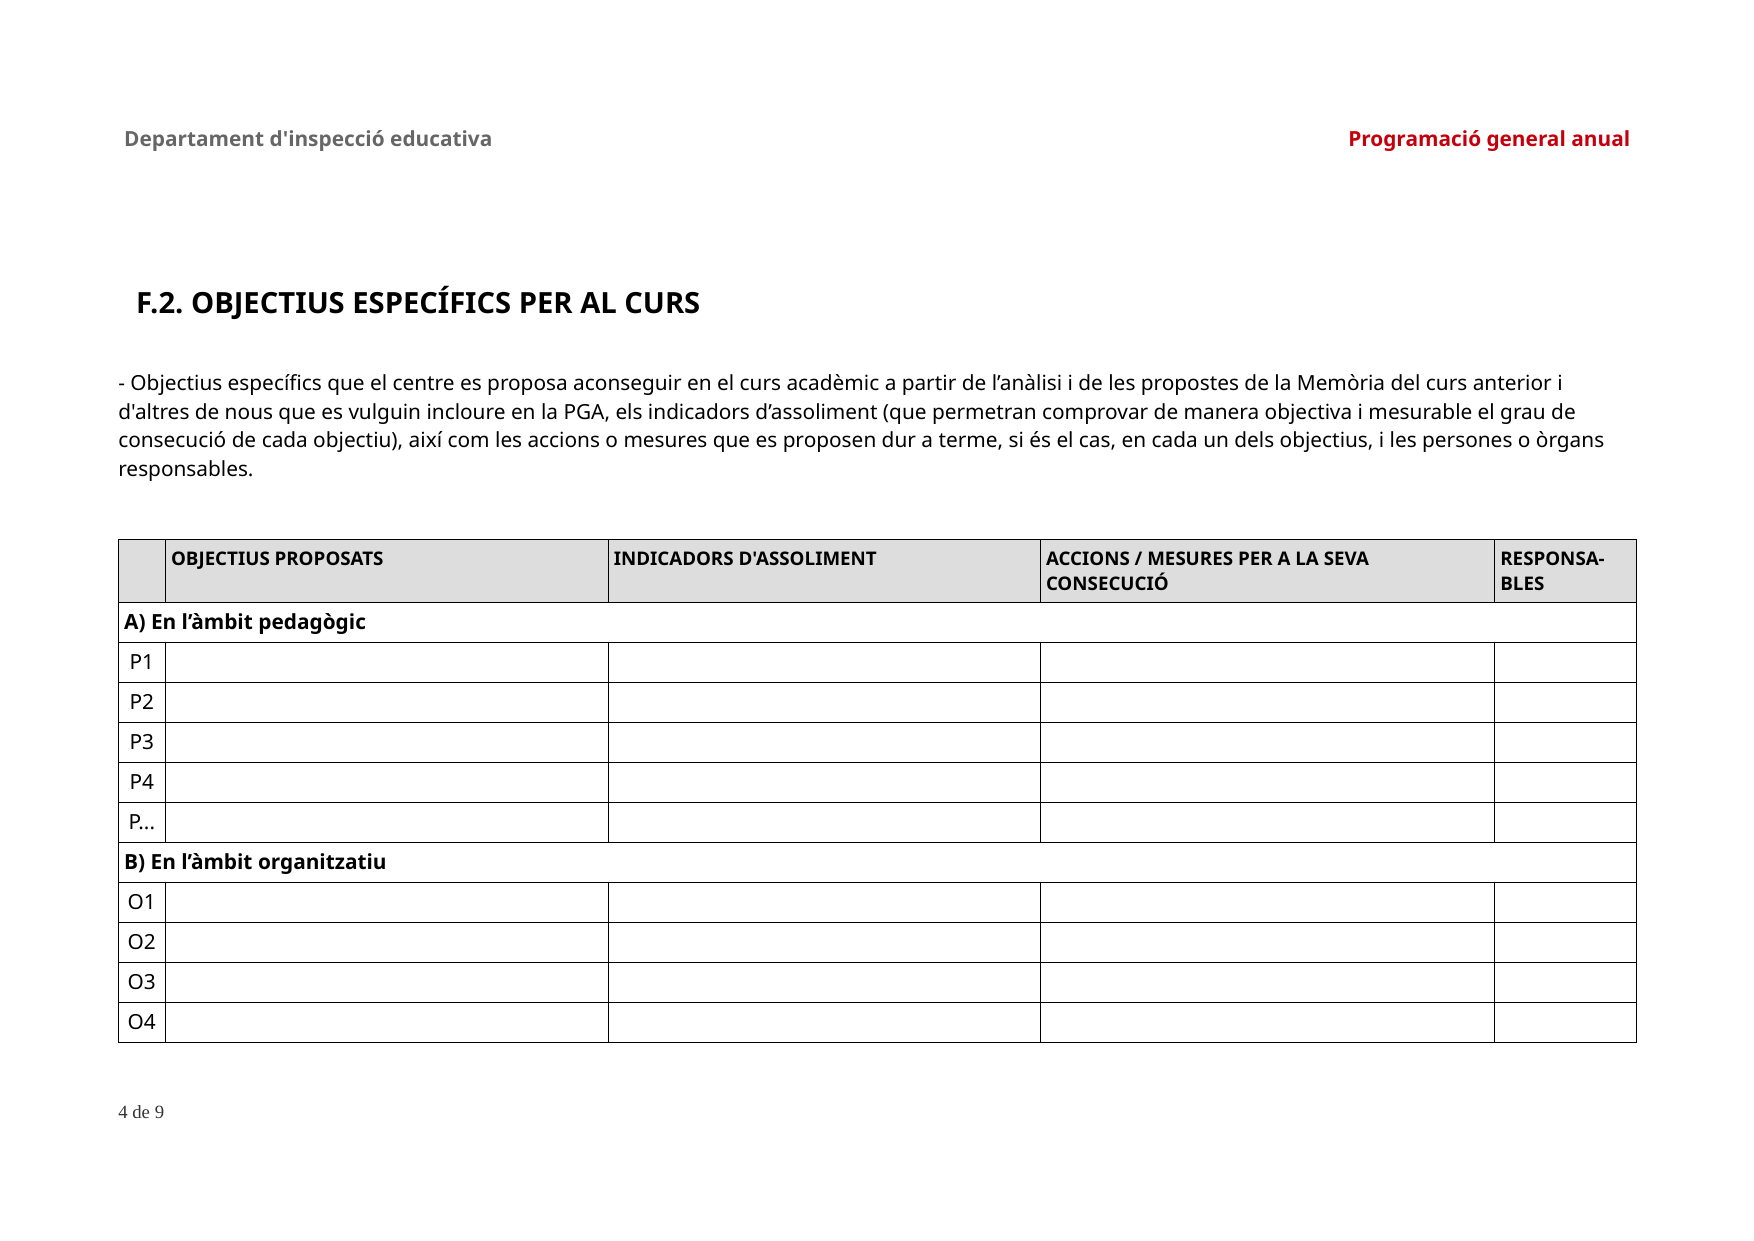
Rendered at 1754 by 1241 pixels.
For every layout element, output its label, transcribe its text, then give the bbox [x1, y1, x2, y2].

subtitle F.2. OBJECTIUS ESPECÍFICS PER AL CURS [136, 282, 1618, 322]
table_cell P4 [119, 763, 165, 802]
table_cell [1495, 963, 1636, 1002]
table_header ACCIONS / MESURES PER A LA SEVA CONSECUCIÓ [1041, 540, 1494, 602]
table_header RESPONSA-BLES [1495, 540, 1636, 602]
table_cell [609, 803, 1040, 842]
table_cell [609, 643, 1040, 682]
table_cell [1041, 1003, 1494, 1042]
table_cell [166, 963, 608, 1002]
table_cell O1 [119, 883, 165, 922]
table_cell P2 [119, 683, 165, 722]
table_cell [1041, 883, 1494, 922]
table_cell [166, 803, 608, 842]
table_cell [1041, 763, 1494, 802]
table_cell [609, 723, 1040, 762]
table_cell [609, 963, 1040, 1002]
table_cell [609, 1003, 1040, 1042]
table_cell [609, 683, 1040, 722]
table_cell [1495, 643, 1636, 682]
table_cell [609, 923, 1040, 962]
text - Objectius específics que el centre es proposa aconseguir en el curs acadèmic a partir de l’anàlisi i de les propostes de la Memòria del curs anterior i d'altres de nous que es vulguin incloure en la PGA, els indicadors d’assoliment (que permetran comprovar de manera objectiva i mesurable el grau de consecució de cada objectiu), així com les accions o mesures que es proposen dur a terme, si és el cas, en cada un dels objectius, i les persones o òrgans responsables. [118, 368, 1636, 482]
table_cell [1495, 763, 1636, 802]
table_cell [609, 883, 1040, 922]
table_cell P3 [119, 723, 165, 762]
table_cell [1495, 723, 1636, 762]
table_cell [1041, 963, 1494, 1002]
table_cell O2 [119, 923, 165, 962]
table_cell [609, 763, 1040, 802]
table_cell O4 [119, 1003, 165, 1042]
table_cell [1495, 683, 1636, 722]
table_cell B) En l’àmbit organitzatiu [119, 843, 1636, 882]
table_cell [166, 723, 608, 762]
table_cell [166, 683, 608, 722]
table_cell [1041, 923, 1494, 962]
table_header [119, 540, 165, 602]
table_header OBJECTIUS PROPOSATS [166, 540, 608, 602]
table_cell [1495, 803, 1636, 842]
table_cell [1041, 643, 1494, 682]
table_cell [1495, 923, 1636, 962]
table_cell P... [119, 803, 165, 842]
table_cell [1041, 683, 1494, 722]
table_cell O3 [119, 963, 165, 1002]
table_cell [1495, 1003, 1636, 1042]
table_cell A) En l’àmbit pedagògic [119, 603, 1636, 642]
table_cell [1041, 723, 1494, 762]
table_cell [166, 1003, 608, 1042]
table_cell [1041, 803, 1494, 842]
table_cell [166, 643, 608, 682]
table_cell [166, 763, 608, 802]
table_header INDICADORS D'ASSOLIMENT [609, 540, 1040, 602]
table_cell [166, 923, 608, 962]
table_cell P1 [119, 643, 165, 682]
table_cell [1495, 883, 1636, 922]
table_cell [166, 883, 608, 922]
